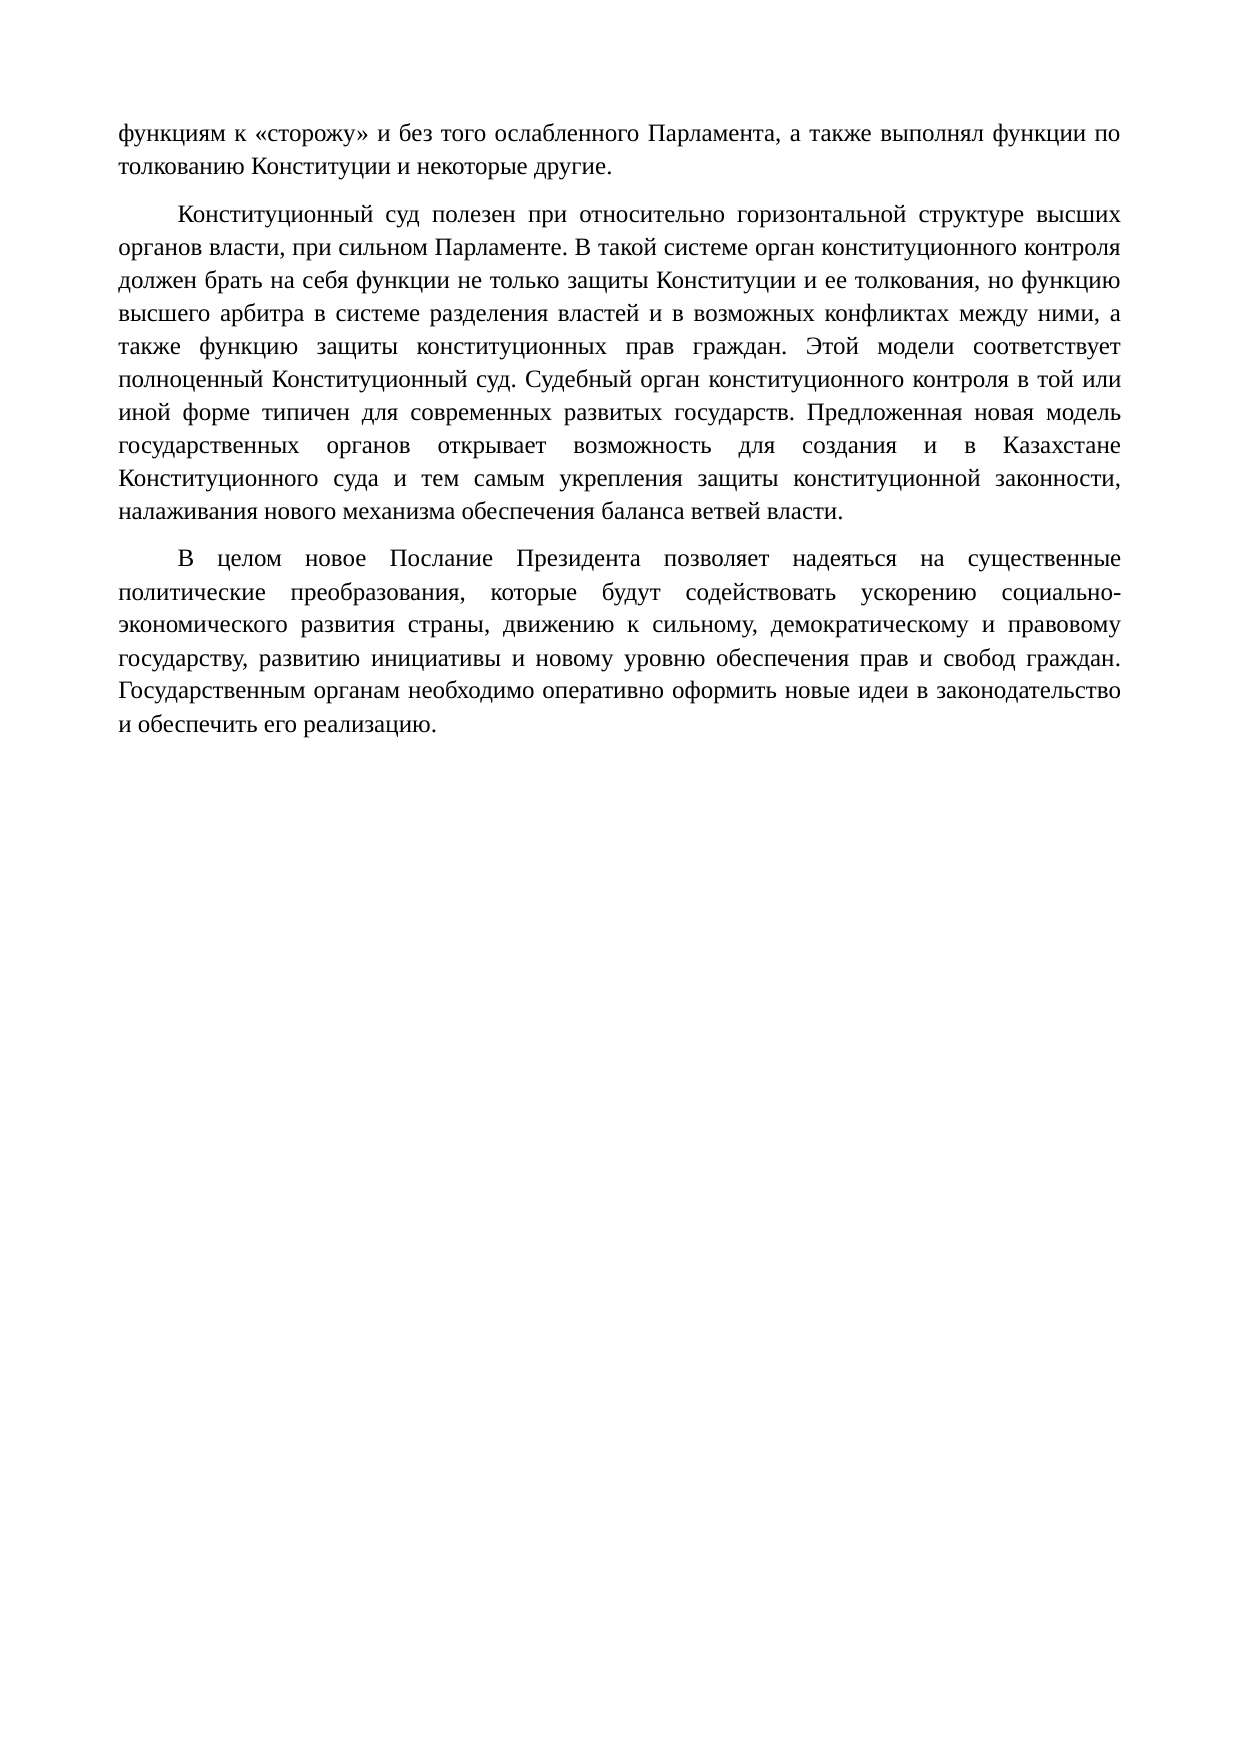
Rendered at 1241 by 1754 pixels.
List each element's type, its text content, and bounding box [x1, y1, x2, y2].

text В целом новое Послание Президента позволяет надеяться на существенные политические преобразования, которые будут содействовать ускорению социально-экономического развития страны, движению к сильному, демократическому и правовому государству, развитию инициативы и новому уровню обеспечения прав и свобод граждан. Государственным органам необходимо оперативно оформить новые идеи в законодательство и обеспечить его реализацию. [118, 543, 1122, 737]
text Конституционный суд полезен при относительно горизонтальной структуре высших органов власти, при сильном Парламенте. В такой системе орган конституционного контроля должен брать на себя функции не только защиты Конституции и ее толкования, но функцию высшего арбитра в системе разделения властей и в возможных конфликтах между ними, а также функцию защиты конституционных прав граждан. Этой модели соответствует полноценный Конституционный суд. Судебный орган конституционного контроля в той или иной форме типичен для современных развитых государств. Предложенная новая модель государственных органов открывает возможность для создания и в Казахстане Конституционного суда и тем самым укрепления защиты конституционной законности, налаживания нового механизма обеспечения баланса ветвей власти. [118, 199, 1122, 525]
text функциям к «сторожу» и без того ослабленного Парламента, а также выполнял функции по толкованию Конституции и некоторые другие. [118, 118, 1122, 180]
